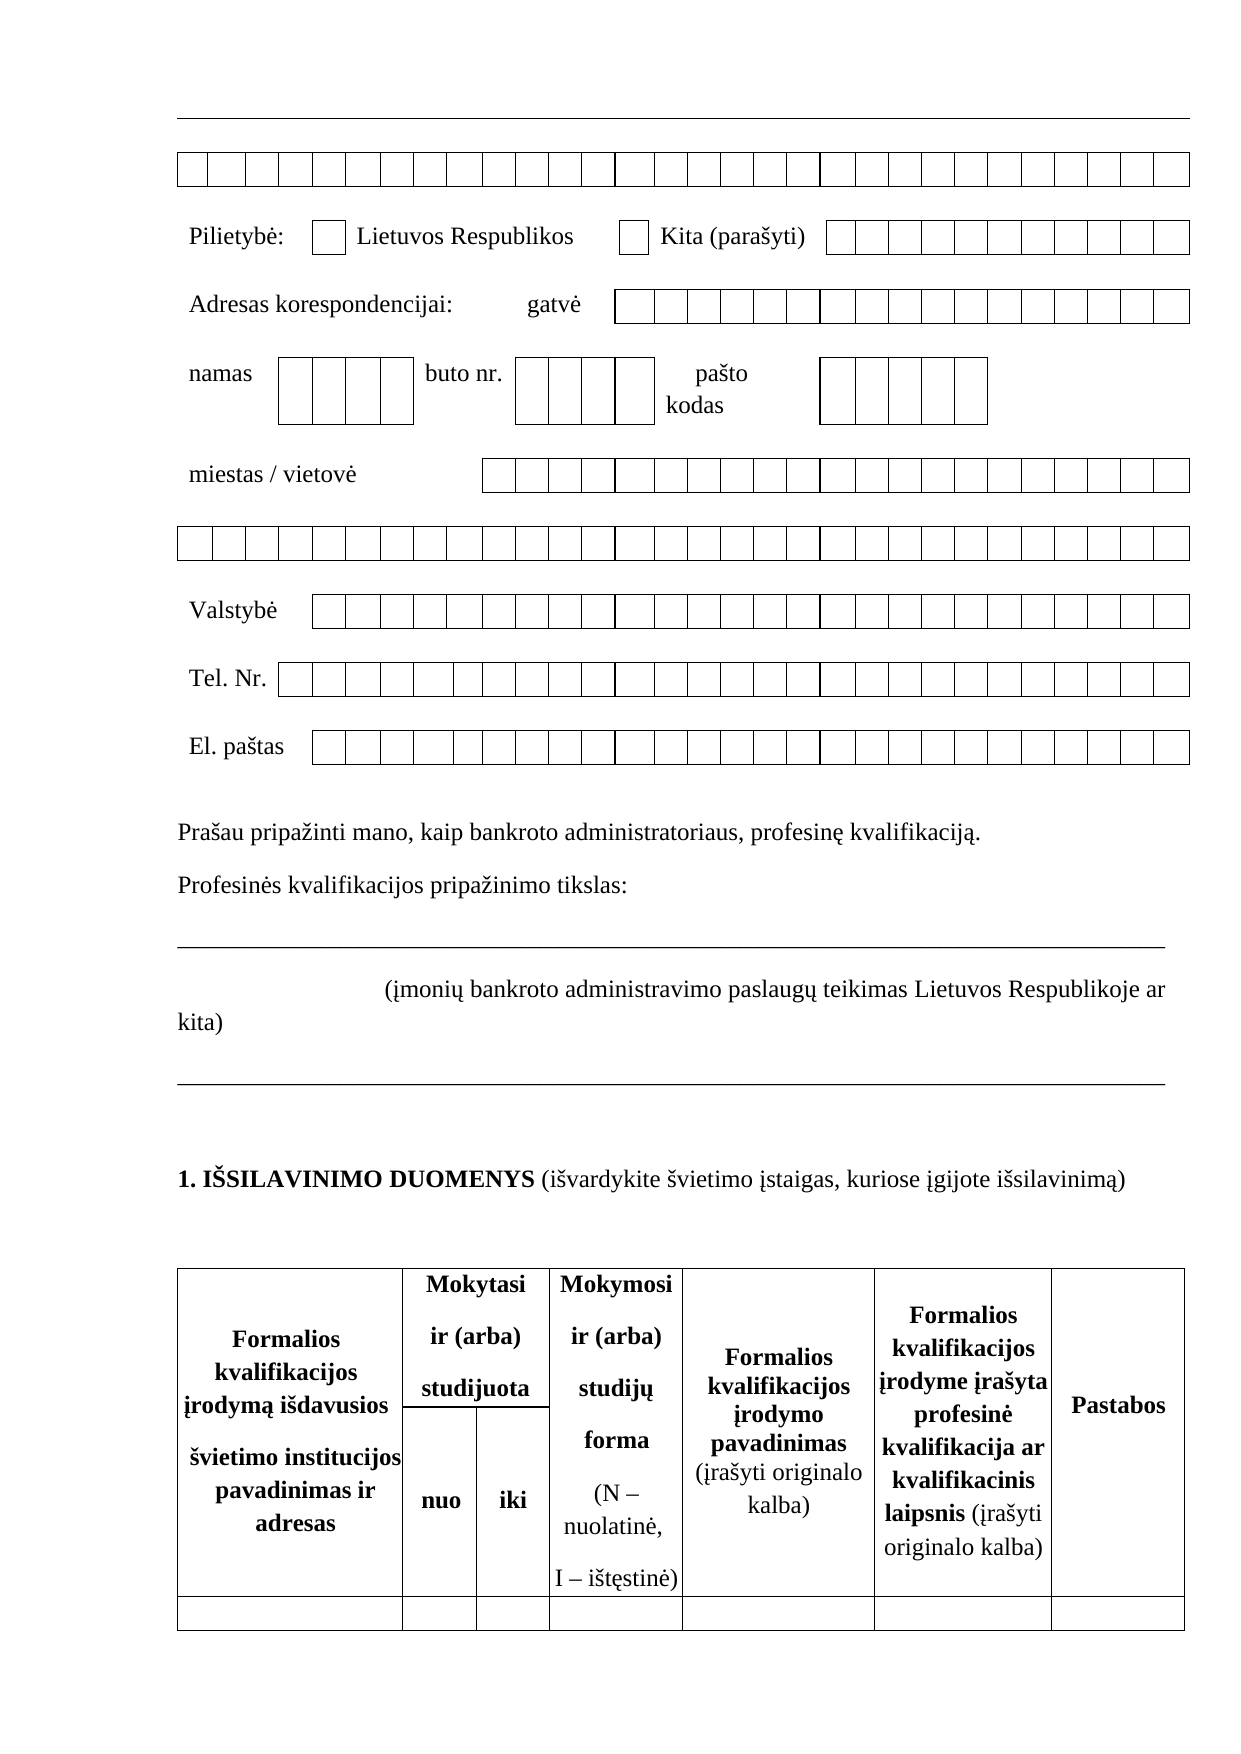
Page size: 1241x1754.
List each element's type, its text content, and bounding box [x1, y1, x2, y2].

table_cell [955, 527, 987, 560]
table_cell [516, 153, 548, 186]
table_cell [313, 153, 345, 186]
table_cell [1022, 731, 1054, 764]
table_cell [381, 527, 413, 560]
table_cell [922, 459, 954, 492]
table_cell [721, 595, 753, 628]
table_cell [313, 221, 345, 254]
table_cell [988, 153, 1021, 186]
table_cell [516, 527, 548, 560]
table_cell iki [477, 1408, 549, 1596]
table_cell gatvė [516, 289, 614, 322]
table_cell [955, 595, 987, 628]
table_cell [178, 527, 212, 560]
table_cell [988, 357, 1189, 424]
table_cell [889, 459, 921, 492]
table_cell [447, 153, 482, 186]
table_cell [955, 459, 987, 492]
table_header Formalios kvalifikacijos įrodymą išdavusios švietimo institucijos pavadinimas ir adresas [178, 1269, 402, 1596]
table_cell [582, 358, 614, 424]
table_cell Lietuvos Respublikos [346, 220, 619, 254]
table_cell [177, 119, 1189, 152]
table_cell [787, 663, 819, 696]
table_cell [616, 527, 654, 560]
table_cell [754, 595, 786, 628]
text _______________________________________________________________________________ [177, 922, 1181, 951]
table_cell [549, 527, 581, 560]
table_cell [787, 459, 819, 492]
table_cell [177, 323, 1189, 357]
table_cell [1121, 731, 1153, 764]
table_cell [1022, 459, 1054, 492]
table_cell [787, 595, 819, 628]
table_cell [1022, 527, 1054, 560]
table_cell [246, 153, 278, 186]
table_cell [582, 459, 614, 492]
table_cell [1121, 527, 1153, 560]
table_cell [279, 153, 312, 186]
table_cell [856, 527, 888, 560]
table_cell [1088, 221, 1120, 254]
table_cell [1154, 221, 1189, 254]
table_cell [922, 290, 954, 322]
table_cell [313, 663, 345, 696]
table_cell [889, 221, 921, 254]
table_cell [821, 153, 855, 186]
table_cell [1154, 663, 1189, 696]
table_cell [178, 153, 207, 186]
table_cell [381, 153, 413, 186]
table_cell [856, 358, 888, 424]
table_cell [1154, 731, 1189, 764]
table_cell [1022, 663, 1054, 696]
table_cell [955, 290, 987, 322]
table_cell [1088, 595, 1120, 628]
table_cell [483, 153, 515, 186]
table_cell [549, 358, 581, 424]
table_cell [1088, 731, 1120, 764]
table_cell pašto kodas [655, 357, 819, 424]
table_cell [683, 1597, 874, 1630]
table_header Formalios kvalifikacijos įrodyme įrašyta profesinė kvalifikacija ar kvalifikacinis laipsnis (įrašyti originalo kalba) [875, 1269, 1051, 1596]
table_cell [889, 290, 921, 322]
table_cell [655, 527, 687, 560]
table_cell [655, 290, 687, 322]
table_cell [889, 527, 921, 560]
table_cell [177, 424, 1189, 458]
table_cell [821, 527, 855, 560]
table_cell [988, 459, 1021, 492]
table_cell [414, 595, 446, 628]
table_cell [922, 358, 954, 424]
table_cell [922, 595, 954, 628]
table_cell [177, 696, 1189, 730]
table_cell [889, 663, 921, 696]
table_cell El. paštas [177, 730, 312, 764]
text (įmonių bankroto administravimo paslaugų teikimas Lietuvos Respublikoje ar kita) [177, 974, 1181, 1036]
table_cell [721, 663, 753, 696]
table_cell Kita (parašyti) [649, 220, 826, 254]
table_cell [721, 153, 753, 186]
table_cell [381, 358, 413, 424]
table_cell [754, 290, 786, 322]
table_cell [688, 663, 720, 696]
table_cell [787, 153, 819, 186]
table_cell [955, 153, 987, 186]
table_cell [1121, 459, 1153, 492]
table_cell [922, 731, 954, 764]
table_cell [1055, 153, 1087, 186]
table_cell [856, 595, 888, 628]
table_cell namas [177, 357, 278, 424]
table_cell [721, 459, 753, 492]
table_cell [213, 527, 245, 560]
table_cell [688, 595, 720, 628]
table_cell [516, 731, 548, 764]
table_cell [313, 731, 345, 764]
table_cell [279, 527, 312, 560]
table_cell [346, 527, 380, 560]
table_cell [1055, 527, 1087, 560]
table_cell [856, 153, 888, 186]
table_cell [616, 358, 654, 424]
table_cell [688, 527, 720, 560]
table_cell [821, 731, 855, 764]
table_cell Valstybė [177, 594, 312, 628]
table_cell [414, 527, 446, 560]
table_cell [483, 731, 515, 764]
table_cell [1052, 1597, 1184, 1630]
table_cell [787, 527, 819, 560]
table_cell [988, 663, 1021, 696]
table_cell miestas / vietovė [177, 458, 482, 492]
table_cell [721, 731, 753, 764]
table_cell [1088, 459, 1120, 492]
table_cell [787, 731, 819, 764]
table_cell [821, 290, 855, 322]
table_cell [688, 153, 720, 186]
table_cell [754, 663, 786, 696]
table_cell [208, 153, 245, 186]
table_cell [381, 595, 413, 628]
table_cell [1121, 221, 1153, 254]
table_cell [582, 663, 614, 696]
table_cell [754, 731, 786, 764]
table_cell [549, 731, 581, 764]
table_cell [454, 663, 482, 696]
table_cell [889, 595, 921, 628]
table_cell [922, 527, 954, 560]
text Profesinės kvalifikacijos pripažinimo tikslas: [177, 870, 1181, 898]
table_cell [1121, 290, 1153, 322]
table_cell [821, 595, 855, 628]
table_cell [856, 290, 888, 322]
table_cell [516, 459, 548, 492]
table_header Mokymosi ir (arba) studijų forma (N – nuolatinė, I – ištęstinė) [550, 1269, 682, 1596]
table_header Formalios kvalifikacijos įrodymo pavadinimas (įrašyti originalo kalba) [683, 1269, 874, 1596]
table_cell [477, 1597, 549, 1630]
table_cell [655, 595, 687, 628]
table_header Mokytasi ir (arba) studijuota [403, 1269, 549, 1406]
table_cell [414, 663, 453, 696]
table_cell [483, 663, 515, 696]
table_cell [516, 358, 548, 424]
table_cell [483, 459, 515, 492]
table_cell [754, 527, 786, 560]
table_cell [754, 153, 786, 186]
table_cell [313, 527, 345, 560]
table_cell [856, 221, 888, 254]
table_cell [721, 290, 753, 322]
table_cell [922, 153, 954, 186]
text _______________________________________________________________________________ [177, 1059, 1181, 1088]
table_cell [616, 663, 654, 696]
table_cell [889, 153, 921, 186]
table_cell [616, 459, 654, 492]
table_cell [616, 153, 654, 186]
table_cell [1088, 527, 1120, 560]
table_cell [279, 358, 312, 424]
table_cell buto nr. [414, 357, 515, 424]
table_cell [655, 663, 687, 696]
table_cell [988, 731, 1021, 764]
table_cell [1022, 290, 1054, 322]
table_cell [655, 731, 687, 764]
table_cell [177, 561, 1189, 594]
table_cell [346, 731, 380, 764]
table_cell Pilietybė: [177, 220, 312, 254]
table_cell [688, 459, 720, 492]
table_cell [549, 595, 581, 628]
table_cell [346, 358, 380, 424]
table_cell [177, 254, 1189, 288]
table_cell [1055, 459, 1087, 492]
table_cell [582, 153, 614, 186]
table_cell [582, 731, 614, 764]
table_cell [447, 595, 482, 628]
table_cell [1055, 595, 1087, 628]
table_cell [483, 527, 515, 560]
table_cell nuo [403, 1408, 476, 1596]
table_cell [922, 663, 954, 696]
table_cell [516, 595, 548, 628]
table_cell [1022, 595, 1054, 628]
table_cell [955, 221, 987, 254]
table_cell [1055, 663, 1087, 696]
table_cell [1088, 153, 1120, 186]
table_cell [516, 663, 548, 696]
table_cell [875, 1597, 1051, 1630]
table_cell [688, 731, 720, 764]
table_cell [655, 459, 687, 492]
table_cell [1121, 663, 1153, 696]
table_cell [988, 527, 1021, 560]
table_cell [447, 527, 482, 560]
table_cell [1121, 595, 1153, 628]
table_cell [550, 1597, 682, 1630]
table_cell [889, 358, 921, 424]
table_cell [414, 731, 453, 764]
table_cell [582, 527, 614, 560]
table_cell [1055, 221, 1087, 254]
table_cell [177, 628, 1189, 662]
table_cell [246, 527, 278, 560]
table_cell Tel. Nr. [177, 662, 278, 696]
table_cell [988, 595, 1021, 628]
table_cell [821, 663, 855, 696]
table_cell [955, 731, 987, 764]
table_cell [922, 221, 954, 254]
table_cell [1022, 221, 1054, 254]
table_cell [414, 153, 446, 186]
table_cell [688, 290, 720, 322]
table_cell [856, 663, 888, 696]
table_cell [1022, 153, 1054, 186]
table_cell [279, 663, 312, 696]
table_cell [346, 595, 380, 628]
table_cell [346, 663, 380, 696]
table_cell [856, 731, 888, 764]
table_cell [1055, 290, 1087, 322]
table_cell [549, 153, 581, 186]
table_cell Adresas korespondencijai: [177, 289, 516, 322]
table_cell [955, 663, 987, 696]
table_cell [827, 221, 855, 254]
table_cell [1055, 731, 1087, 764]
table_cell [955, 358, 987, 424]
table_cell [1154, 595, 1189, 628]
table_cell [549, 459, 581, 492]
table_cell [787, 290, 819, 322]
table_cell [1088, 290, 1120, 322]
table_cell [582, 595, 614, 628]
table_cell [177, 492, 1189, 526]
table_cell [549, 663, 581, 696]
table_cell [1154, 290, 1189, 322]
table_cell [178, 1597, 402, 1630]
table_cell [821, 358, 855, 424]
table_cell [1154, 153, 1189, 186]
table_cell [1121, 153, 1153, 186]
table_cell [754, 459, 786, 492]
table_header Pastabos [1052, 1269, 1184, 1596]
table_cell [381, 663, 413, 696]
table_cell [889, 731, 921, 764]
table_cell [988, 290, 1021, 322]
table_cell [403, 1597, 476, 1630]
table_cell [346, 153, 380, 186]
table_cell [1088, 663, 1120, 696]
table_cell [381, 731, 413, 764]
table_cell [1154, 527, 1189, 560]
table_cell [620, 221, 648, 254]
table_cell [177, 187, 1189, 220]
table_cell [313, 595, 345, 628]
table_cell [616, 731, 654, 764]
text 1. išsilavinimO Duomenys (išvardykite švietimo įstaigas, kuriose įgijote išsilavinimą) [177, 1164, 1181, 1192]
table_cell [655, 153, 687, 186]
text Prašau pripažinti mano, kaip bankroto administratoriaus, profesinę kvalifikaciją. [177, 817, 1181, 846]
table_cell [454, 731, 482, 764]
table_cell [313, 358, 345, 424]
table_cell [821, 459, 855, 492]
table_cell [856, 459, 888, 492]
table_cell [483, 595, 515, 628]
table_cell [1154, 459, 1189, 492]
table_cell [721, 527, 753, 560]
table_cell [988, 221, 1021, 254]
table_cell [616, 290, 654, 322]
table_cell [616, 595, 654, 628]
